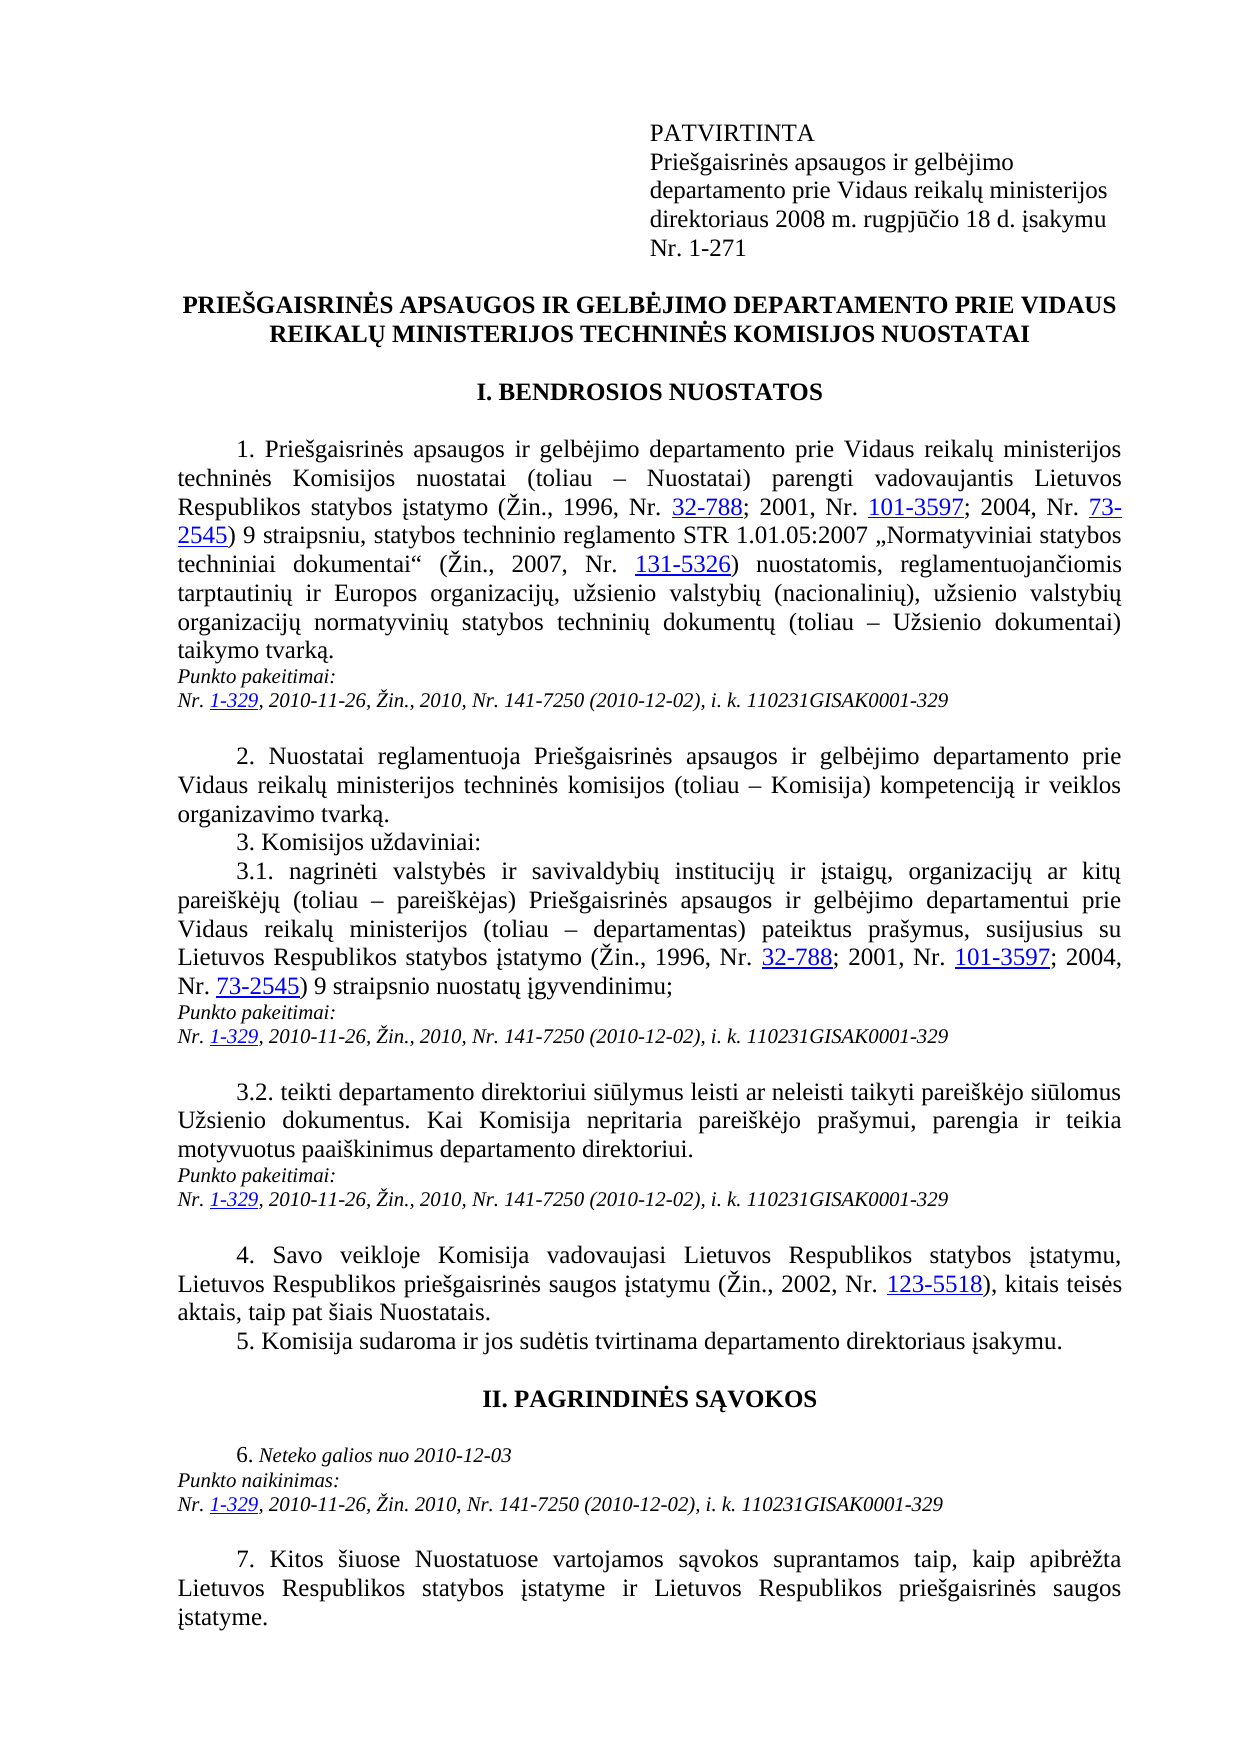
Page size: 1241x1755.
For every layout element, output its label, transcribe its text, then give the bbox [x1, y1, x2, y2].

text 4. Savo veikloje Komisija vadovaujasi Lietuvos Respublikos statybos įstatymu, Lietuvos Respublikos priešgaisrinės saugos įstatymu (Žin., 2002, Nr. 123-5518), kitais teisės aktais, taip pat šiais Nuostatais. [177, 1240, 1122, 1326]
text 1. Priešgaisrinės apsaugos ir gelbėjimo departamento prie Vidaus reikalų ministerijos techninės Komisijos nuostatai (toliau – Nuostatai) parengti vadovaujantis Lietuvos Respublikos statybos įstatymo (Žin., 1996, Nr. 32-788; 2001, Nr. 101-3597; 2004, Nr. 73-2545) 9 straipsniu, statybos techninio reglamento STR 1.01.05:2007 „Normatyviniai statybos techniniai dokumentai“ (Žin., 2007, Nr. 131-5326) nuostatomis, reglamentuojančiomis tarptautinių ir Europos organizacijų, užsienio valstybių (nacionalinių), užsienio valstybių organizacijų normatyvinių statybos techninių dokumentų (toliau – Užsienio dokumentai) taikymo tvarką. [177, 434, 1122, 664]
text 3. Komisijos uždaviniai: [177, 827, 1122, 856]
text Punkto pakeitimai: [177, 1000, 1122, 1024]
text 5. Komisija sudaroma ir jos sudėtis tvirtinama departamento direktoriaus įsakymu. [177, 1326, 1122, 1355]
text 7. Kitos šiuose Nuostatuose vartojamos sąvokos suprantamos taip, kaip apibrėžta Lietuvos Respublikos statybos įstatyme ir Lietuvos Respublikos priešgaisrinės saugos įstatyme. [177, 1544, 1122, 1631]
text Punkto naikinimas: [177, 1468, 1122, 1492]
text II. PAGRINDINĖS SĄVOKOS [177, 1384, 1122, 1412]
text Punkto pakeitimai: [177, 664, 1122, 688]
text I. BENDROSIOS NUOSTATOS [177, 377, 1122, 406]
text Priešgaisrinės apsaugos ir gelbėjimo departamento prie Vidaus reikalų ministerijos direktoriaus 2008 m. rugpjūčio 18 d. įsakymu Nr. 1-271 [649, 147, 1122, 262]
text PRIEŠGAISRINĖS APSAUGOS IR GELBĖJIMO DEPARTAMENTO PRIE VIDAUS REIKALŲ MINISTERIJOS TECHNINĖS KOMISIJOS NUOSTATAI [177, 291, 1122, 348]
text Nr. 1-329, 2010-11-26, Žin., 2010, Nr. 141-7250 (2010-12-02), i. k. 110231GISAK0001-329 [177, 1024, 1122, 1048]
text Nr. 1-329, 2010-11-26, Žin., 2010, Nr. 141-7250 (2010-12-02), i. k. 110231GISAK0001-329 [177, 1187, 1122, 1211]
text 6. Neteko galios nuo 2010-12-03 [177, 1441, 1122, 1468]
text 3.1. nagrinėti valstybės ir savivaldybių institucijų ir įstaigų, organizacijų ar kitų pareiškėjų (toliau – pareiškėjas) Priešgaisrinės apsaugos ir gelbėjimo departamentui prie Vidaus reikalų ministerijos (toliau – departamentas) pateiktus prašymus, susijusius su Lietuvos Respublikos statybos įstatymo (Žin., 1996, Nr. 32-788; 2001, Nr. 101-3597; 2004, Nr. 73-2545) 9 straipsnio nuostatų įgyvendinimu; [177, 856, 1122, 1000]
text Nr. 1-329, 2010-11-26, Žin., 2010, Nr. 141-7250 (2010-12-02), i. k. 110231GISAK0001-329 [177, 688, 1122, 712]
text 2. Nuostatai reglamentuoja Priešgaisrinės apsaugos ir gelbėjimo departamento prie Vidaus reikalų ministerijos techninės komisijos (toliau – Komisija) kompetenciją ir veiklos organizavimo tvarką. [177, 741, 1122, 827]
text Nr. 1-329, 2010-11-26, Žin. 2010, Nr. 141-7250 (2010-12-02), i. k. 110231GISAK0001-329 [177, 1492, 1122, 1516]
text Punkto pakeitimai: [177, 1163, 1122, 1187]
text 3.2. teikti departamento direktoriui siūlymus leisti ar neleisti taikyti pareiškėjo siūlomus Užsienio dokumentus. Kai Komisija nepritaria pareiškėjo prašymui, parengia ir teikia motyvuotus paaiškinimus departamento direktoriui. [177, 1077, 1122, 1163]
text PATVIRTINTA [649, 118, 1122, 147]
